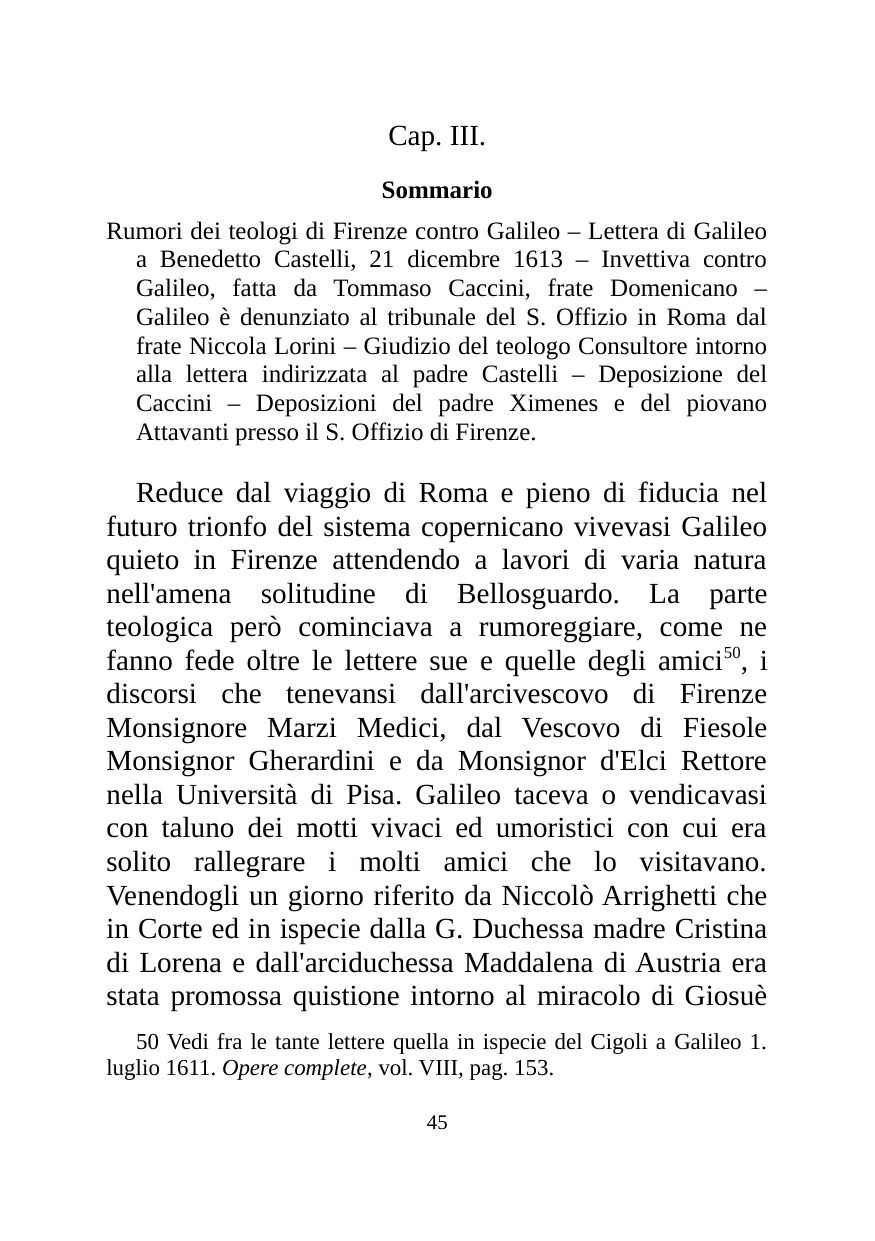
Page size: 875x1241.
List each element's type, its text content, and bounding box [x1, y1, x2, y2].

subtitle Cap. III. [106, 118, 768, 152]
text Vedi fra le tante lettere quella in ispecie del Cigoli a Galileo 1. luglio 1611. Opere complete, vol. VIII, pag. 153. [106, 1028, 768, 1080]
text Rumori dei teologi di Firenze contro Galileo – Lettera di Galileo a Benedetto Castelli, 21 dicembre 1613 – Invettiva contro Galileo, fatta da Tommaso Caccini, frate Domenicano – Galileo è denunziato al tribunale del S. Offizio in Roma dal frate Niccola Lorini – Giudizio del teologo Consultore intorno alla lettera indirizzata al padre Castelli – Deposizione del Caccini – Deposizioni del padre Ximenes e del piovano Attavanti presso il S. Offizio di Firenze. [106, 216, 768, 446]
text Reduce dal viaggio di Roma e pieno di fiducia nel futuro trionfo del sistema copernicano vivevasi Galileo quieto in Firenze attendendo a lavori di varia natura nell'amena solitudine di Bellosguardo. La parte teologica però cominciava a rumoreggiare, come ne fanno fede oltre le lettere sue e quelle degli amici, i discorsi che tenevansi dall'arcivescovo di Firenze Monsignore Marzi Medici, dal Vescovo di Fiesole Monsignor Gherardini e da Monsignor d'Elci Rettore nella Università di Pisa. Galileo taceva o vendicavasi con taluno dei motti vivaci ed umoristici con cui era solito rallegrare i molti amici che lo visitavano. Venendogli un giorno riferito da Niccolò Arrighetti che in Corte ed in ispecie dalla G. Duchessa madre Cristina di Lorena e dall'arciduchessa Maddalena di Austria era stata promossa quistione intorno al miracolo di Giosuè [106, 475, 768, 1012]
text Sommario [106, 175, 768, 204]
